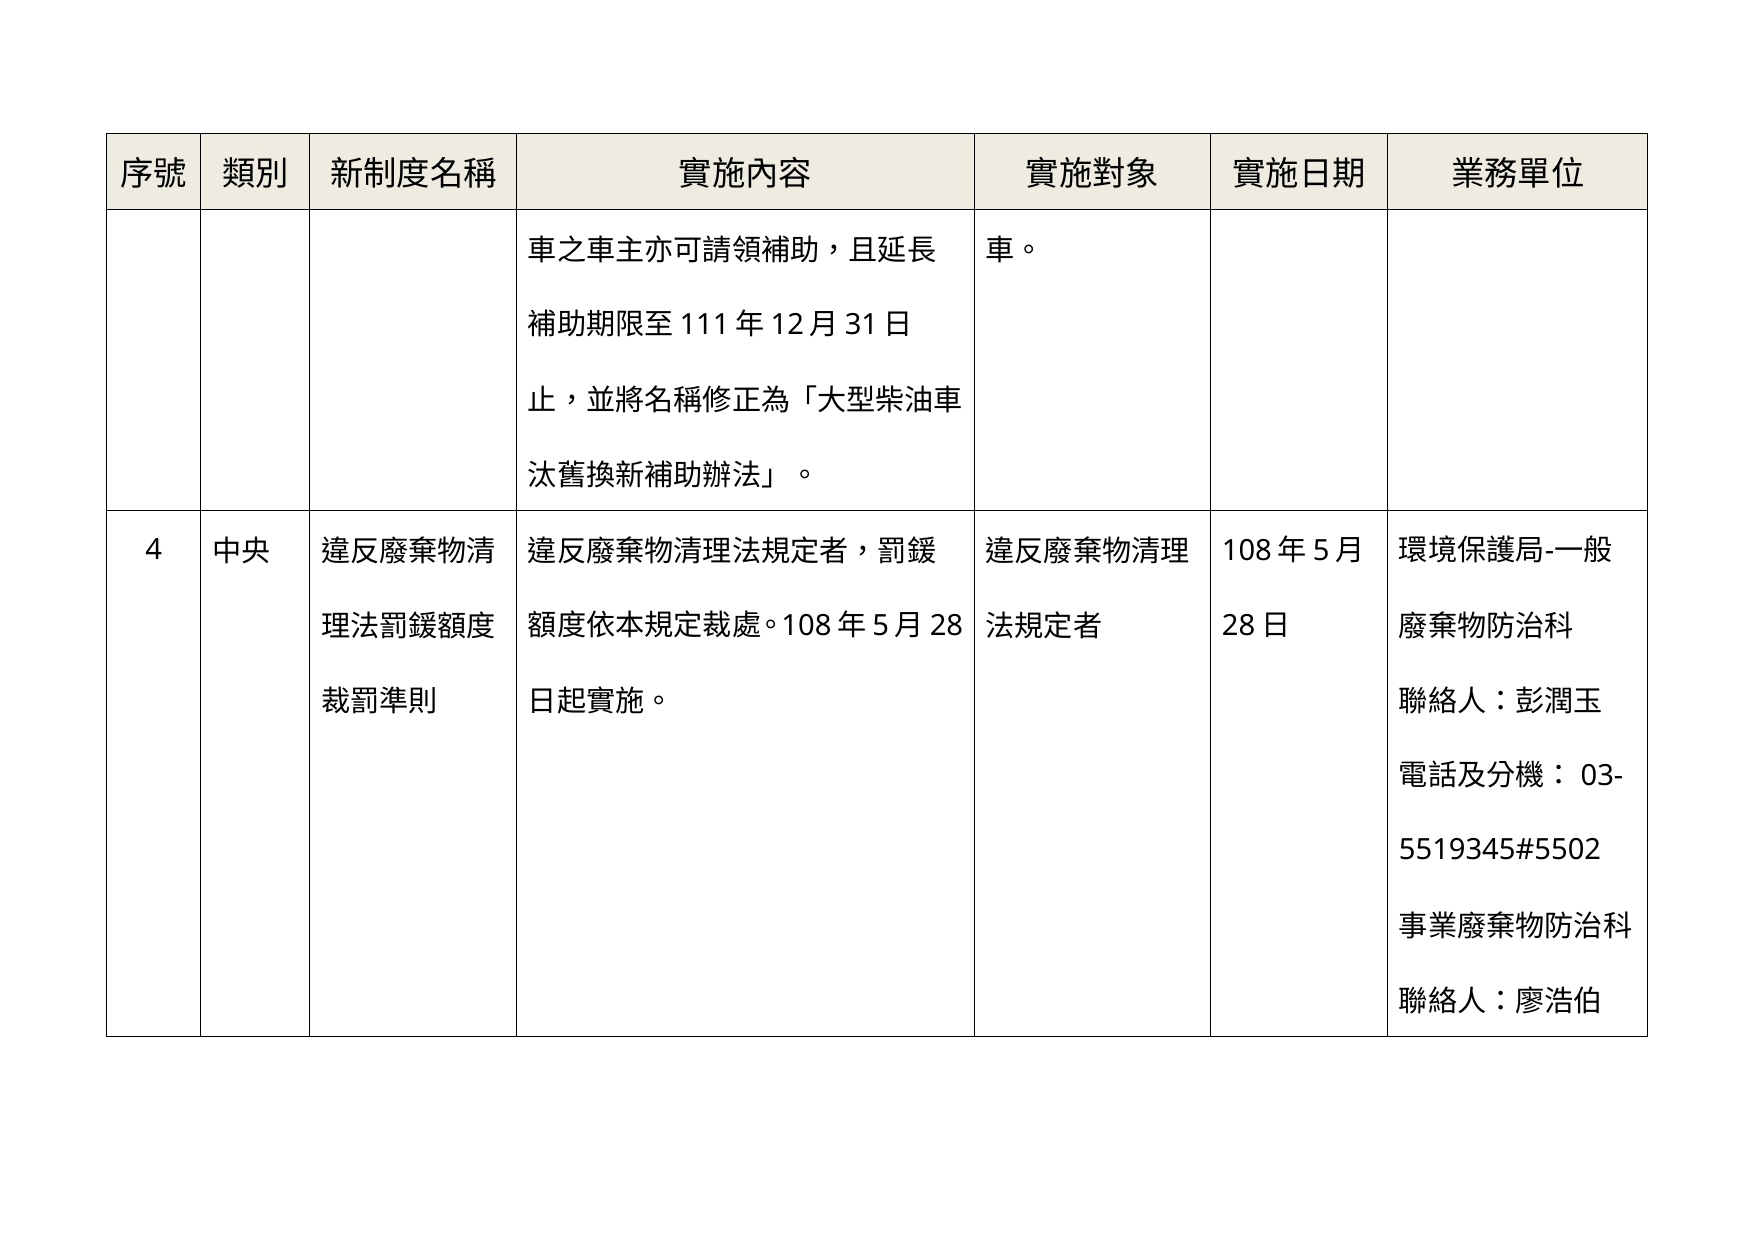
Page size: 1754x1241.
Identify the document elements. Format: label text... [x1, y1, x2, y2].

table_cell [107, 210, 200, 510]
table_cell 4 [107, 511, 200, 1036]
table_header 新制度名稱 [310, 134, 516, 209]
table_cell 108年5月28日 [1211, 511, 1387, 1036]
table_cell 環境保護局-一般廢棄物防治科 聯絡人：彭潤玉 電話及分機： 03-5519345#5502 事業廢棄物防治科 聯絡人：廖浩伯 [1388, 511, 1647, 1036]
table_cell 中央 [201, 511, 309, 1036]
table_cell [1388, 210, 1647, 510]
table_cell 違反廢棄物清理法規定者，罰鍰額度依本規定裁處。108年5月28日起實施。 [517, 511, 974, 1036]
table_header 實施內容 [517, 134, 974, 209]
table_header 序號 [107, 134, 200, 209]
table_cell 車之車主亦可請領補助，且延長補助期限至111年12月31日止，並將名稱修正為「大型柴油車汰舊換新補助辦法」。 [517, 210, 974, 510]
table_cell 違反廢棄物清理法規定者 [975, 511, 1210, 1036]
table_header 實施對象 [975, 134, 1210, 209]
table_header 實施日期 [1211, 134, 1387, 209]
table_cell 違反廢棄物清理法罰鍰額度裁罰準則 [310, 511, 516, 1036]
table_cell [1211, 210, 1387, 510]
table_header 類別 [201, 134, 309, 209]
table_cell [310, 210, 516, 510]
table_cell [201, 210, 309, 510]
table_cell 車。 [975, 210, 1210, 510]
table_header 業務單位 [1388, 134, 1647, 209]
